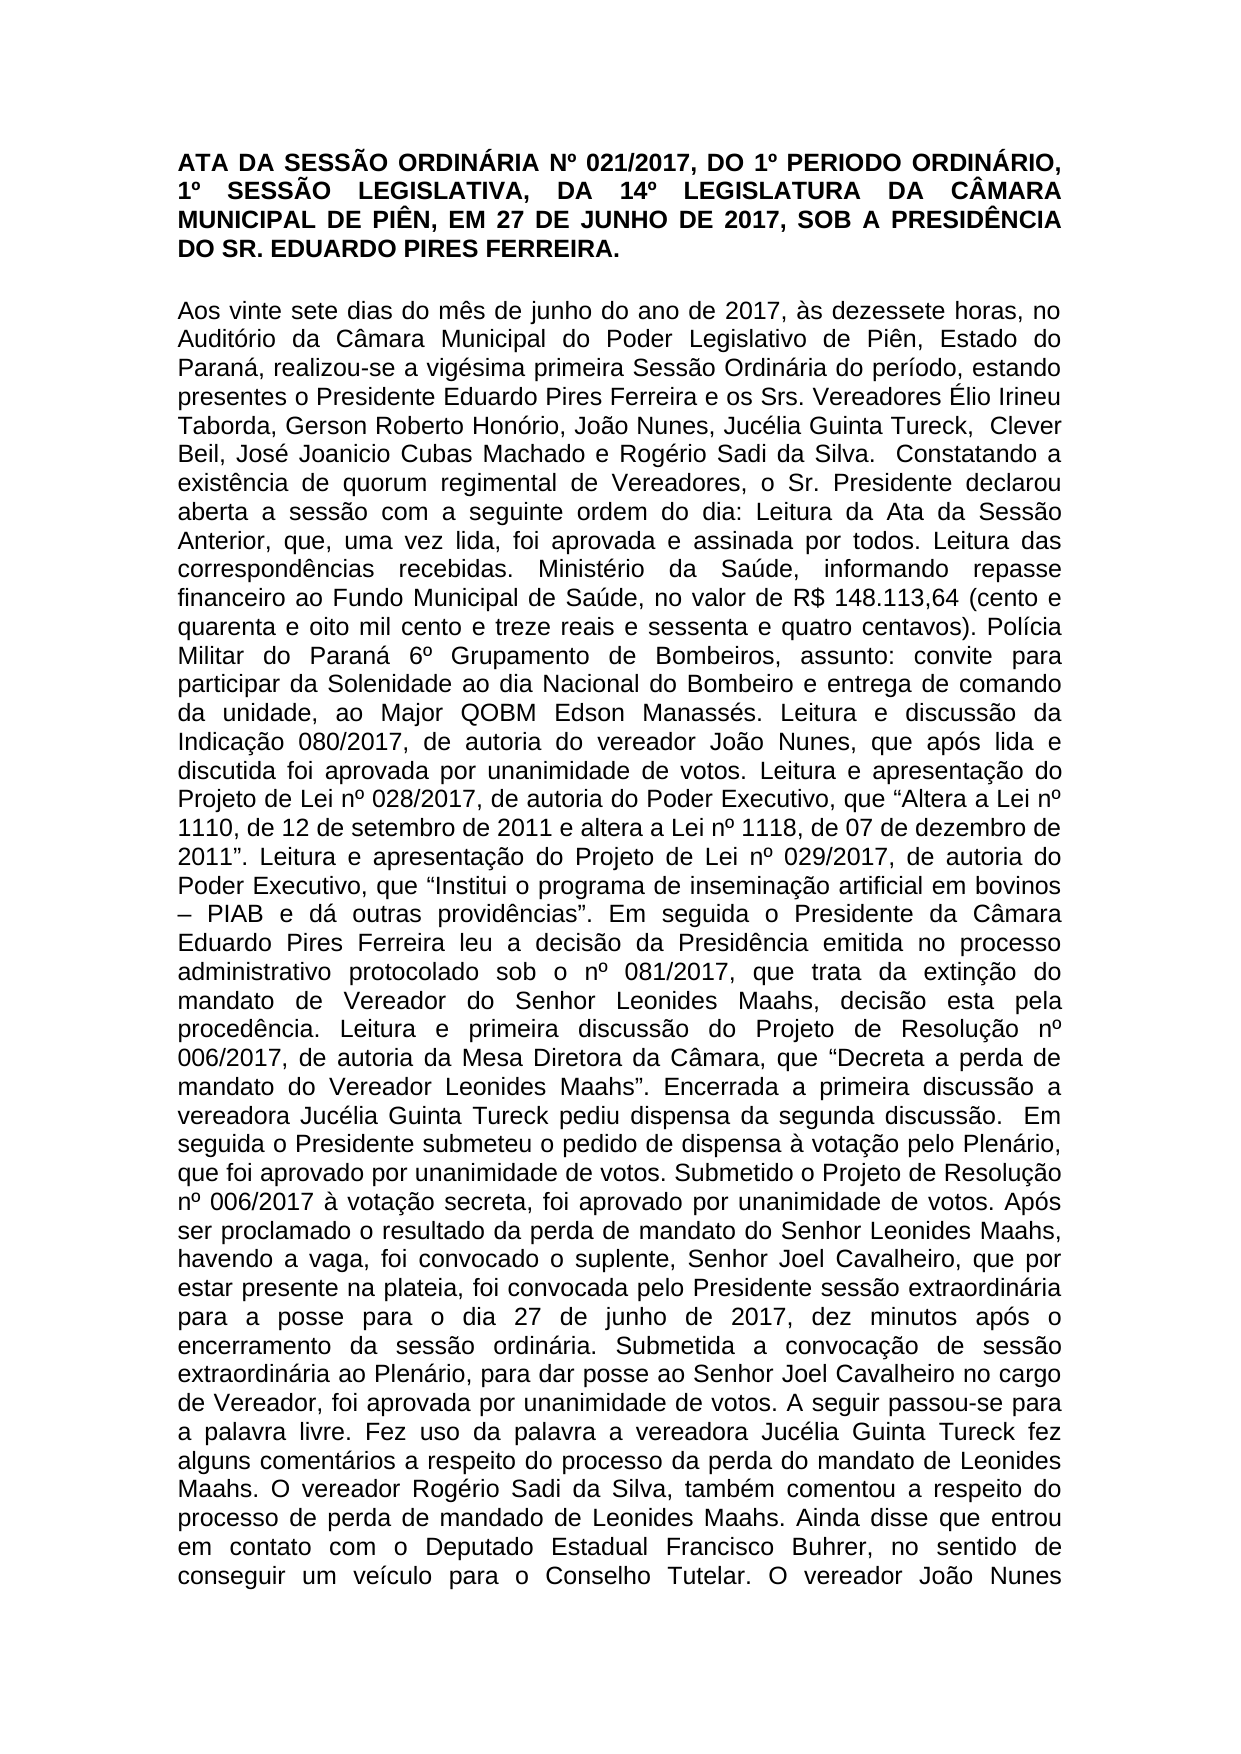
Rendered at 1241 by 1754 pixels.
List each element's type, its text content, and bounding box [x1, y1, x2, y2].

text ATA DA SESSÃO ORDINÁRIA Nº 021/2017, DO 1º PERIODO ORDINÁRIO, 1º SESSÃO LEGISLATIVA, DA 14º LEGISLATURA DA CÂMARA MUNICIPAL DE PIÊN, EM 27 DE JUNHO DE 2017, SOB A PRESIDÊNCIA DO SR. EDUARDO PIRES FERREIRA. [177, 148, 1063, 263]
text Aos vinte sete dias do mês de junho do ano de 2017, às dezessete horas, no Auditório da Câmara Municipal do Poder Legislativo de Piên, Estado do Paraná, realizou-se a vigésima primeira Sessão Ordinária do período, estando presentes o Presidente Eduardo Pires Ferreira e os Srs. Vereadores Élio Irineu Taborda, Gerson Roberto Honório, João Nunes, Jucélia Guinta Tureck, Clever Beil, José Joanicio Cubas Machado e Rogério Sadi da Silva. Constatando a existência de quorum regimental de Vereadores, o Sr. Presidente declarou aberta a sessão com a seguinte ordem do dia: Leitura da Ata da Sessão Anterior, que, uma vez lida, foi aprovada e assinada por todos. Leitura das correspondências recebidas. Ministério da Saúde, informando repasse financeiro ao Fundo Municipal de Saúde, no valor de R$ 148.113,64 (cento e quarenta e oito mil cento e treze reais e sessenta e quatro centavos). Polícia Militar do Paraná 6º Grupamento de Bombeiros, assunto: convite para participar da Solenidade ao dia Nacional do Bombeiro e entrega de comando da unidade, ao Major QOBM Edson Manassés. Leitura e discussão da Indicação 080/2017, de autoria do vereador João Nunes, que após lida e discutida foi aprovada por unanimidade de votos. Leitura e apresentação do Projeto de Lei nº 028/2017, de autoria do Poder Executivo, que “Altera a Lei nº 1110, de 12 de setembro de 2011 e altera a Lei nº 1118, de 07 de dezembro de 2011”. Leitura e apresentação do Projeto de Lei nº 029/2017, de autoria do Poder Executivo, que “Institui o programa de inseminação artificial em bovinos – PIAB e dá outras providências”. Em seguida o Presidente da Câmara Eduardo Pires Ferreira leu a decisão da Presidência emitida no processo administrativo protocolado sob o nº 081/2017, que trata da extinção do mandato de Vereador do Senhor Leonides Maahs, decisão esta pela procedência. Leitura e primeira discussão do Projeto de Resolução nº 006/2017, de autoria da Mesa Diretora da Câmara, que “Decreta a perda de mandato do Vereador Leonides Maahs”. Encerrada a primeira discussão a vereadora Jucélia Guinta Tureck pediu dispensa da segunda discussão. Em seguida o Presidente submeteu o pedido de dispensa à votação pelo Plenário, que foi aprovado por unanimidade de votos. Submetido o Projeto de Resolução nº 006/2017 à votação secreta, foi aprovado por unanimidade de votos. Após ser proclamado o resultado da perda de mandato do Senhor Leonides Maahs, havendo a vaga, foi convocado o suplente, Senhor Joel Cavalheiro, que por estar presente na plateia, foi convocada pelo Presidente sessão extraordinária para a posse para o dia 27 de junho de 2017, dez minutos após o encerramento da sessão ordinária. Submetida a convocação de sessão extraordinária ao Plenário, para dar posse ao Senhor Joel Cavalheiro no cargo de Vereador, foi aprovada por unanimidade de votos. A seguir passou-se para a palavra livre. Fez uso da palavra a vereadora Jucélia Guinta Tureck fez alguns comentários a respeito do processo da perda do mandato de Leonides Maahs. O vereador Rogério Sadi da Silva, também comentou a respeito do processo de perda de mandado de Leonides Maahs. Ainda disse que entrou em contato com o Deputado Estadual Francisco Buhrer, no sentido de conseguir um veículo para o Conselho Tutelar. O vereador João Nunes [177, 296, 1063, 1589]
